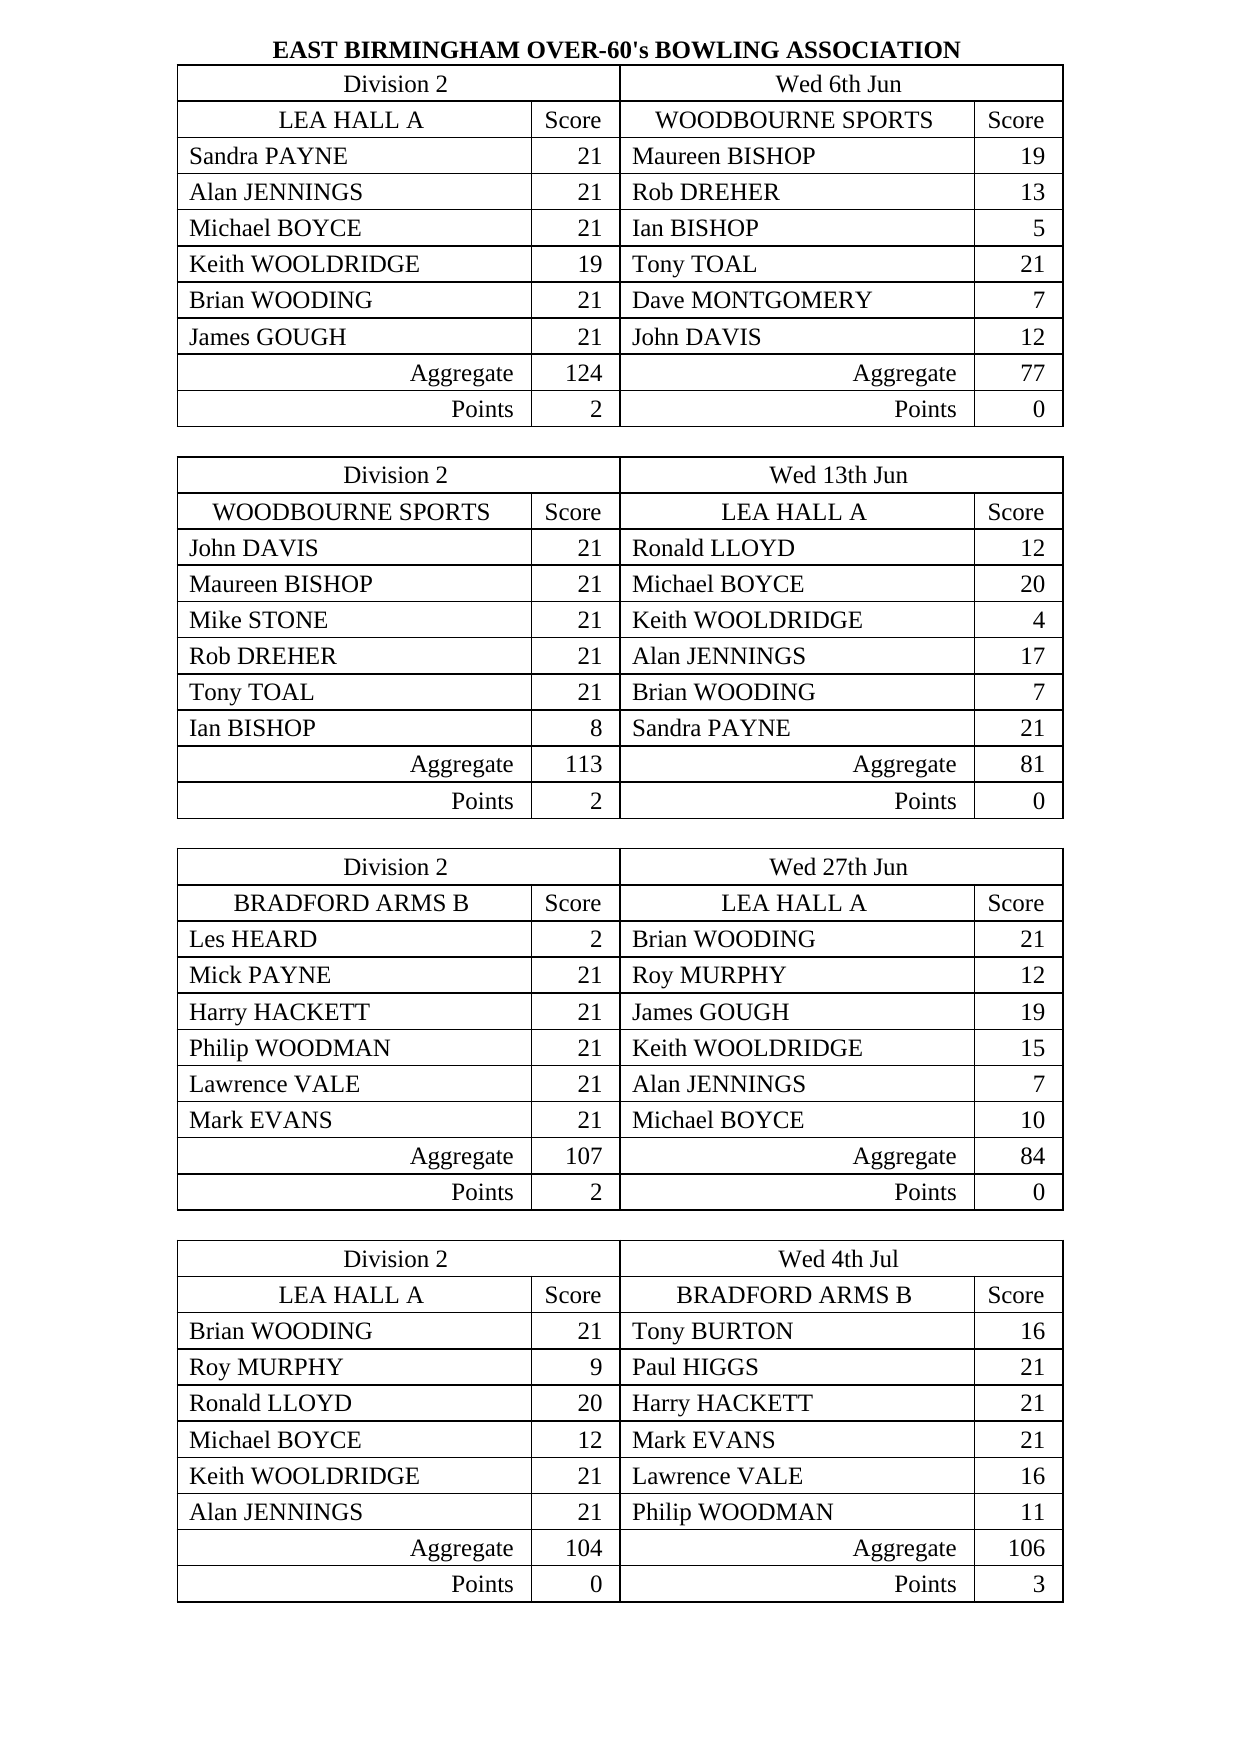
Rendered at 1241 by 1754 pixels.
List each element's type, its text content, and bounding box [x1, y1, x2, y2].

table_cell 0 [975, 783, 1062, 817]
table_cell 2 [532, 922, 619, 956]
table_cell Score [975, 102, 1062, 136]
table_cell 21 [532, 174, 619, 209]
table_cell 21 [532, 1494, 619, 1529]
table_cell 21 [532, 530, 619, 564]
table_cell Points [621, 1175, 974, 1209]
table_cell Aggregate [621, 1530, 974, 1565]
table_cell 2 [532, 391, 619, 426]
table_cell Points [178, 1566, 531, 1601]
table_cell Philip WOODMAN [621, 1494, 974, 1529]
table_cell 12 [975, 958, 1062, 992]
table_cell Mark EVANS [178, 1102, 531, 1137]
table_cell Points [178, 1175, 531, 1209]
table_cell Alan JENNINGS [178, 174, 531, 209]
table_cell 21 [532, 1102, 619, 1137]
table_cell Mick PAYNE [178, 958, 531, 992]
table_cell Maureen BISHOP [178, 566, 531, 601]
table_cell Lawrence VALE [178, 1066, 531, 1101]
table_header Wed 13th Jun [621, 458, 1062, 492]
table_cell Aggregate [621, 355, 974, 389]
table_cell 16 [975, 1458, 1062, 1492]
table_cell 21 [532, 138, 619, 173]
table_header Wed 4th Jul [621, 1241, 1062, 1276]
table_cell Tony BURTON [621, 1313, 974, 1348]
table_cell LEA HALL A [178, 102, 531, 136]
table_cell 20 [532, 1386, 619, 1420]
table_cell Sandra PAYNE [621, 711, 974, 745]
table_cell Aggregate [178, 1138, 531, 1173]
table_cell Tony TOAL [621, 247, 974, 281]
table_cell Points [621, 1566, 974, 1601]
table_cell Tony TOAL [178, 675, 531, 709]
table_cell Sandra PAYNE [178, 138, 531, 173]
table_cell 2 [532, 1175, 619, 1209]
table_cell Aggregate [621, 1138, 974, 1173]
table_cell 13 [975, 174, 1062, 209]
table_cell 107 [532, 1138, 619, 1173]
table_cell 21 [975, 922, 1062, 956]
table_cell Mark EVANS [621, 1422, 974, 1456]
table_cell 3 [975, 1566, 1062, 1601]
table_cell Points [178, 391, 531, 426]
table_cell Score [975, 494, 1062, 528]
table_cell Score [532, 1277, 619, 1312]
table_cell LEA HALL A [621, 886, 974, 920]
table_cell 15 [975, 1030, 1062, 1064]
table_cell Aggregate [178, 355, 531, 389]
table_cell Paul HIGGS [621, 1350, 974, 1384]
table_cell Alan JENNINGS [178, 1494, 531, 1529]
table_cell WOODBOURNE SPORTS [621, 102, 974, 136]
table_cell 81 [975, 747, 1062, 781]
table_cell 7 [975, 675, 1062, 709]
table_cell 21 [532, 1458, 619, 1492]
table_cell 12 [532, 1422, 619, 1456]
table_cell 21 [532, 675, 619, 709]
table_cell 21 [532, 638, 619, 673]
table_cell 7 [975, 1066, 1062, 1101]
table_cell 21 [532, 283, 619, 317]
table_cell Harry HACKETT [621, 1386, 974, 1420]
table_cell 16 [975, 1313, 1062, 1348]
table_header Wed 27th Jun [621, 849, 1062, 884]
table_cell 113 [532, 747, 619, 781]
table_cell Ian BISHOP [178, 711, 531, 745]
table_cell 12 [975, 530, 1062, 564]
table_cell LEA HALL A [178, 1277, 531, 1312]
table_cell 21 [532, 1030, 619, 1064]
table_cell Ronald LLOYD [621, 530, 974, 564]
table_cell Keith WOOLDRIDGE [621, 602, 974, 637]
table_header Division 2 [178, 66, 619, 100]
table_cell 21 [532, 566, 619, 601]
table_cell Lawrence VALE [621, 1458, 974, 1492]
table_cell 84 [975, 1138, 1062, 1173]
table_cell 11 [975, 1494, 1062, 1529]
table_cell Aggregate [178, 1530, 531, 1565]
table_cell James GOUGH [621, 994, 974, 1028]
table_cell 4 [975, 602, 1062, 637]
table_cell Score [532, 886, 619, 920]
table_cell John DAVIS [178, 530, 531, 564]
table_cell Aggregate [178, 747, 531, 781]
table_cell Maureen BISHOP [621, 138, 974, 173]
table_cell Score [532, 102, 619, 136]
table_cell 0 [975, 1175, 1062, 1209]
table_cell 10 [975, 1102, 1062, 1137]
table_cell 104 [532, 1530, 619, 1565]
table_cell 17 [975, 638, 1062, 673]
table_cell Ronald LLOYD [178, 1386, 531, 1420]
table_cell Harry HACKETT [178, 994, 531, 1028]
table_cell 20 [975, 566, 1062, 601]
table_cell Keith WOOLDRIDGE [621, 1030, 974, 1064]
table_cell Philip WOODMAN [178, 1030, 531, 1064]
table_cell 19 [975, 138, 1062, 173]
table_cell 124 [532, 355, 619, 389]
table_cell 21 [532, 602, 619, 637]
table_cell Michael BOYCE [178, 210, 531, 245]
table_cell 21 [975, 247, 1062, 281]
table_cell Les HEARD [178, 922, 531, 956]
table_cell 21 [532, 210, 619, 245]
table_cell 21 [532, 319, 619, 353]
table_cell John DAVIS [621, 319, 974, 353]
table_cell Brian WOODING [178, 283, 531, 317]
table_cell Michael BOYCE [178, 1422, 531, 1456]
table_cell Roy MURPHY [178, 1350, 531, 1384]
table_cell 19 [975, 994, 1062, 1028]
table_cell Rob DREHER [621, 174, 974, 209]
table_cell 106 [975, 1530, 1062, 1565]
table_header Division 2 [178, 458, 619, 492]
table_cell WOODBOURNE SPORTS [178, 494, 531, 528]
table_cell 21 [532, 1313, 619, 1348]
table_header Wed 6th Jun [621, 66, 1062, 100]
table_cell 21 [975, 1422, 1062, 1456]
table_cell 21 [532, 1066, 619, 1101]
table_cell 12 [975, 319, 1062, 353]
table_cell Points [621, 391, 974, 426]
table_cell 7 [975, 283, 1062, 317]
table_cell Michael BOYCE [621, 566, 974, 601]
table_cell 21 [975, 711, 1062, 745]
table_cell 8 [532, 711, 619, 745]
table_cell Dave MONTGOMERY [621, 283, 974, 317]
table_cell Alan JENNINGS [621, 638, 974, 673]
table_cell Ian BISHOP [621, 210, 974, 245]
table_cell 5 [975, 210, 1062, 245]
table_cell 19 [532, 247, 619, 281]
table_cell Roy MURPHY [621, 958, 974, 992]
table_cell James GOUGH [178, 319, 531, 353]
table_cell 21 [532, 994, 619, 1028]
table_cell LEA HALL A [621, 494, 974, 528]
table_cell 77 [975, 355, 1062, 389]
table_cell 21 [975, 1386, 1062, 1420]
table_cell Brian WOODING [178, 1313, 531, 1348]
table_cell Keith WOOLDRIDGE [178, 1458, 531, 1492]
table_cell 0 [532, 1566, 619, 1601]
table_cell Alan JENNINGS [621, 1066, 974, 1101]
table_cell Score [532, 494, 619, 528]
table_header Division 2 [178, 849, 619, 884]
table_cell BRADFORD ARMS B [178, 886, 531, 920]
table_cell Score [975, 1277, 1062, 1312]
table_cell Keith WOOLDRIDGE [178, 247, 531, 281]
table_cell Mike STONE [178, 602, 531, 637]
table_cell Points [178, 783, 531, 817]
table_cell 9 [532, 1350, 619, 1384]
table_cell Michael BOYCE [621, 1102, 974, 1137]
table_cell Brian WOODING [621, 922, 974, 956]
table_cell 0 [975, 391, 1062, 426]
table_cell Score [975, 886, 1062, 920]
table_cell BRADFORD ARMS B [621, 1277, 974, 1312]
table_cell Rob DREHER [178, 638, 531, 673]
table_cell 21 [532, 958, 619, 992]
table_cell 21 [975, 1350, 1062, 1384]
table_cell Points [621, 783, 974, 817]
table_header Division 2 [178, 1241, 619, 1276]
table_cell 2 [532, 783, 619, 817]
table_cell Aggregate [621, 747, 974, 781]
table_cell Brian WOODING [621, 675, 974, 709]
